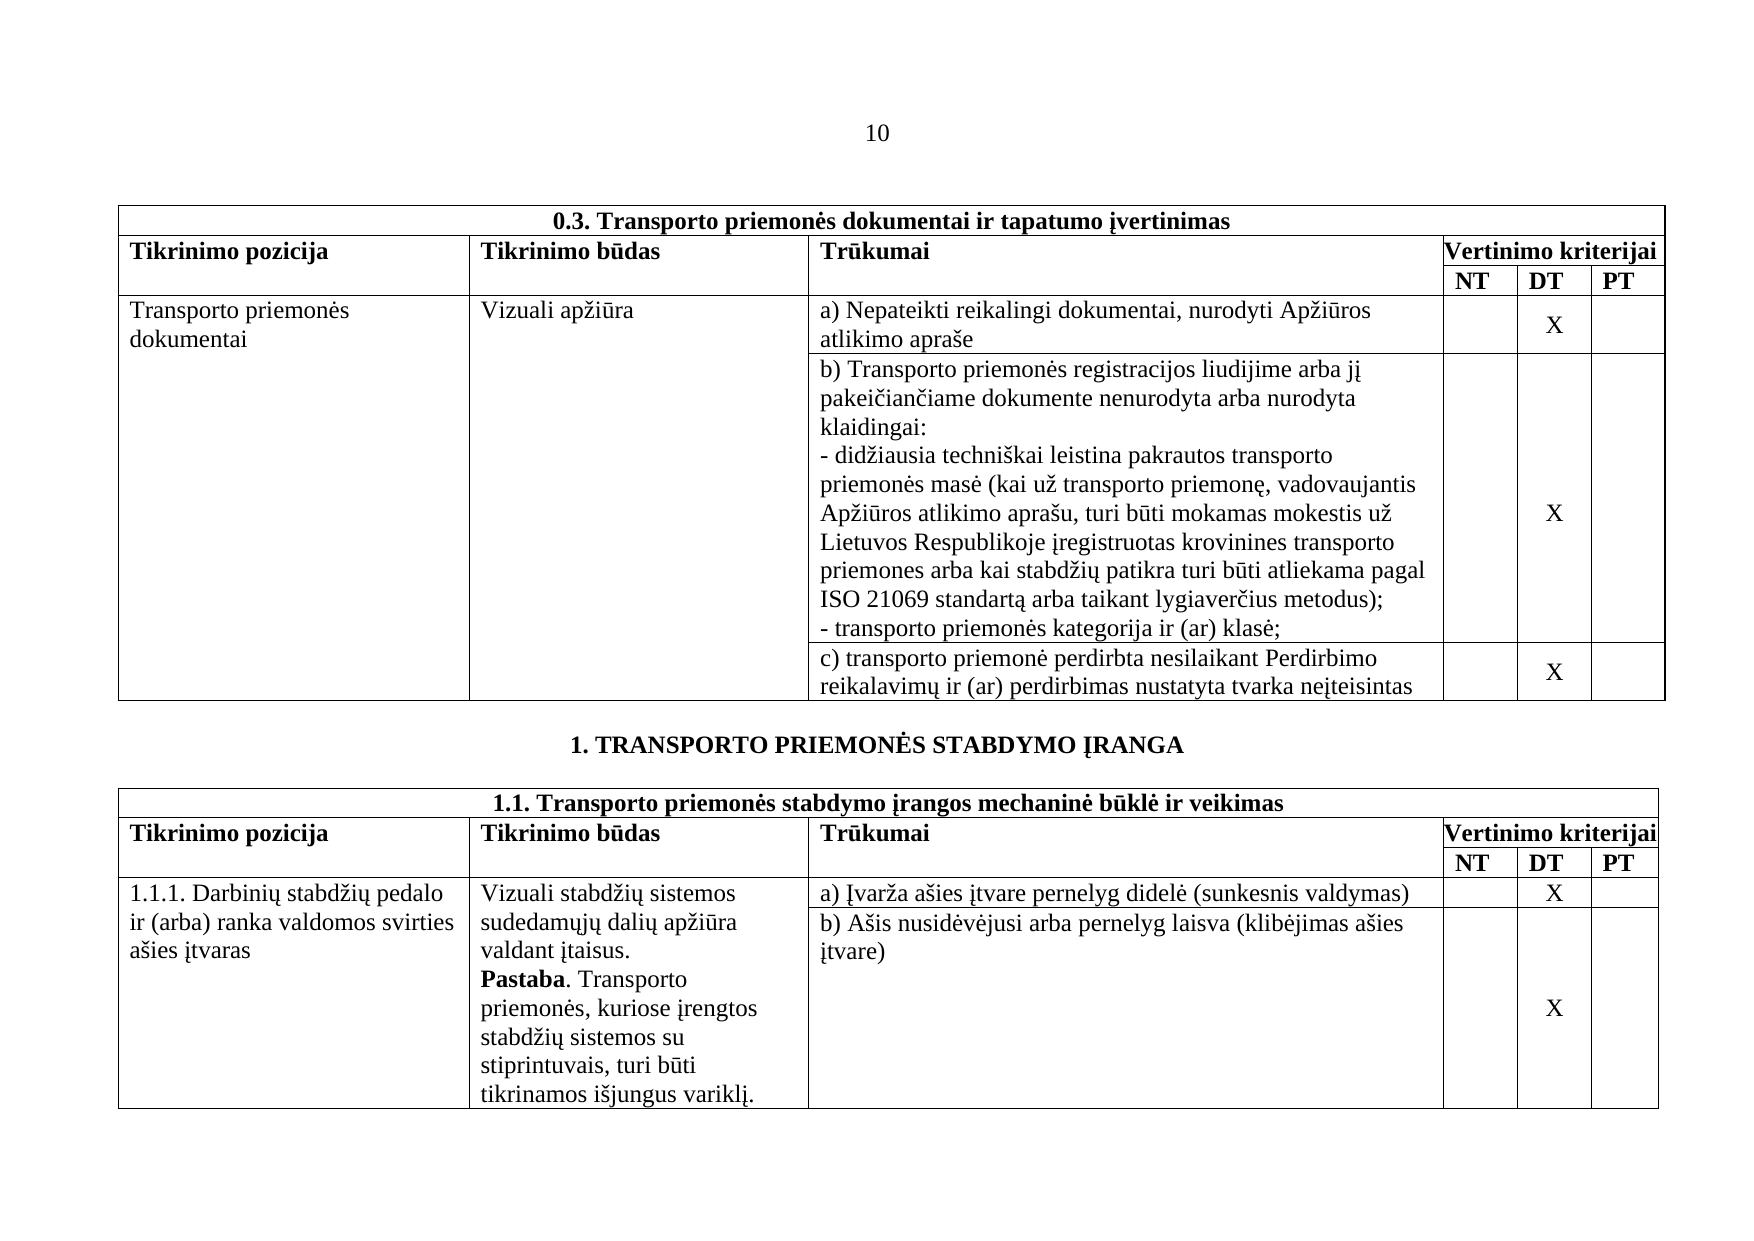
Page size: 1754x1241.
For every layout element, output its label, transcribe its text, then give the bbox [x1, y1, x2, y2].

table_cell Vizuali stabdžių sistemos sudedamųjų dalių apžiūra valdant įtaisus. Pastaba. Transporto priemonės, kuriose įrengtos stabdžių sistemos su stiprintuvais, turi būti tikrinamos išjungus variklį. [470, 878, 808, 1108]
table_cell b) Ašis nusidėvėjusi arba pernelyg laisva (klibėjimas ašies įtvare) [809, 908, 1443, 1108]
table_cell PT [1592, 266, 1664, 294]
table_cell PT [1592, 848, 1658, 877]
table_cell [1444, 354, 1517, 642]
table_cell [1592, 296, 1664, 353]
table_cell Vertinimo kriterijai [1444, 818, 1658, 847]
table_cell [1444, 878, 1517, 907]
table_cell b) Transporto priemonės registracijos liudijime arba jį pakeičiančiame dokumente nenurodyta arba nurodyta klaidingai: - didžiausia techniškai leistina pakrautos transporto priemonės masė (kai už transporto priemonę, vadovaujantis Apžiūros atlikimo aprašu, turi būti mokamas mokestis už Lietuvos Respublikoje įregistruotas krovinines transporto priemones arba kai stabdžių patikra turi būti atliekama pagal ISO 21069 standartą arba taikant lygiaverčius metodus); - transporto priemonės kategorija ir (ar) klasė; [809, 354, 1443, 642]
table_cell [1592, 354, 1664, 642]
table_header 0.3. Transporto priemonės dokumentai ir tapatumo įvertinimas [119, 206, 1664, 235]
table_cell [1592, 878, 1658, 907]
table_cell Tikrinimo pozicija [119, 818, 469, 877]
table_cell Tikrinimo pozicija [119, 236, 469, 294]
table_cell X [1518, 354, 1591, 642]
table_cell [1444, 908, 1517, 1108]
table_cell Transporto priemonės dokumentai [119, 296, 469, 700]
table_cell Trūkumai [809, 818, 1443, 877]
table_cell DT [1518, 848, 1591, 877]
table_cell X [1518, 643, 1591, 700]
table_cell X [1518, 908, 1591, 1108]
table_cell Tikrinimo būdas [470, 236, 808, 294]
table_cell Trūkumai [809, 236, 1443, 294]
table_cell Vertinimo kriterijai [1444, 236, 1664, 265]
table_cell Tikrinimo būdas [470, 818, 808, 877]
table_header 1.1. Transporto priemonės stabdymo įrangos mechaninė būklė ir veikimas [119, 789, 1658, 817]
table_cell [1592, 643, 1664, 700]
table_cell [1444, 296, 1517, 353]
table_cell 1.1.1. Darbinių stabdžių pedalo ir (arba) ranka valdomos svirties ašies įtvaras [119, 878, 469, 1108]
table_cell Vizuali apžiūra [470, 296, 808, 700]
table_cell c) transporto priemonė perdirbta nesilaikant Perdirbimo reikalavimų ir (ar) perdirbimas nustatyta tvarka neįteisintas [809, 643, 1443, 700]
table_cell X [1518, 878, 1591, 907]
table_cell a) Įvarža ašies įtvare pernelyg didelė (sunkesnis valdymas) [809, 878, 1443, 907]
table_cell DT [1518, 266, 1591, 294]
table_cell [1444, 643, 1517, 700]
table_cell X [1518, 296, 1591, 353]
table_cell NT [1444, 848, 1517, 877]
table_cell NT [1444, 266, 1517, 294]
table_cell a) Nepateikti reikalingi dokumentai, nurodyti Apžiūros atlikimo apraše [809, 296, 1443, 353]
text 1. TRANSPORTO PRIEMONĖS STABDYMO ĮRANGA [118, 730, 1636, 759]
table_cell [1592, 908, 1658, 1108]
